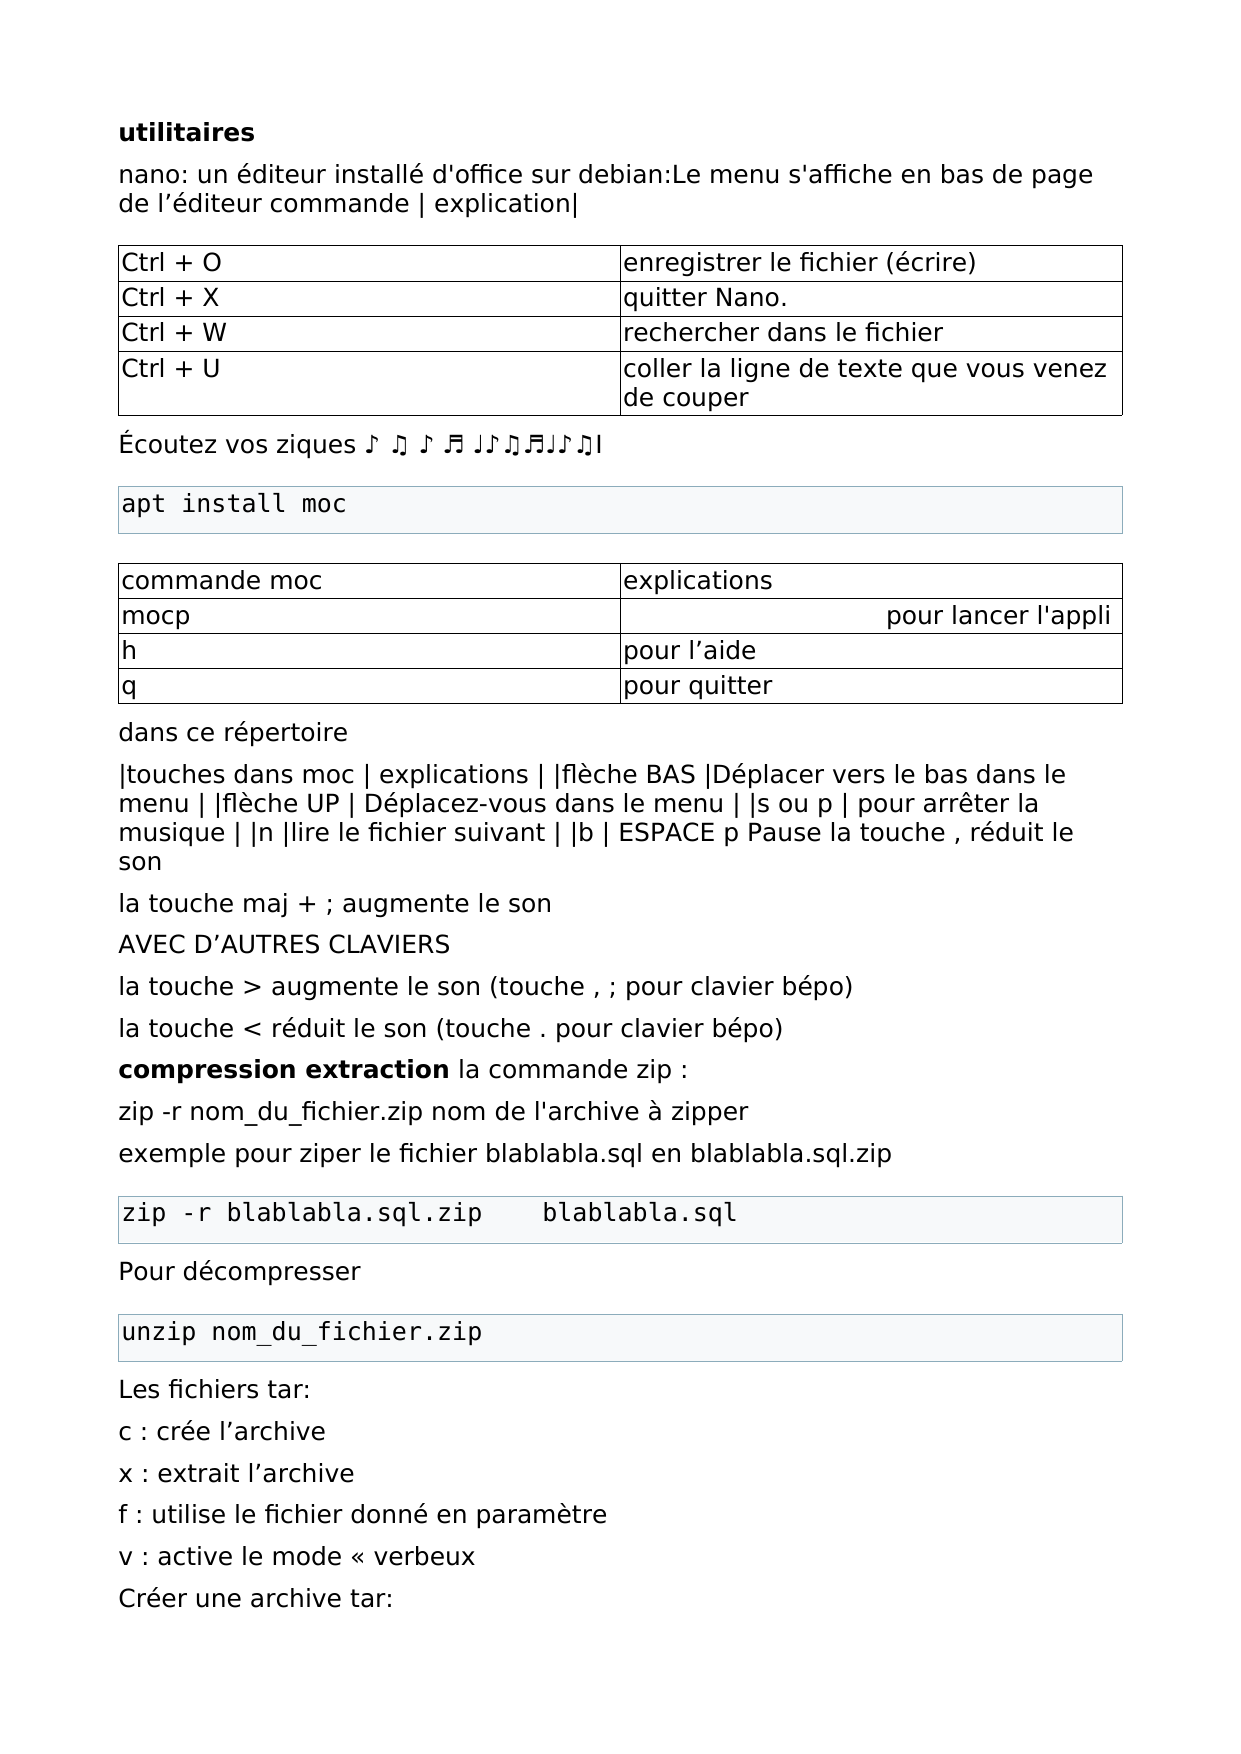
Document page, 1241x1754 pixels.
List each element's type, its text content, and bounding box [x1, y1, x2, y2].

table_header apt install moc [119, 487, 1122, 533]
table_cell q [119, 669, 620, 703]
table_cell pour quitter [621, 669, 1122, 703]
text Créer une archive tar: [118, 1584, 1122, 1613]
table_cell rechercher dans le fichier [621, 317, 1122, 351]
table_cell pour l’aide [621, 634, 1122, 668]
table_cell quitter Nano. [621, 282, 1122, 316]
table_header enregistrer le fichier (écrire) [621, 246, 1122, 281]
text c : crée l’archive [118, 1417, 1122, 1446]
text zip -r nom_du_fichier.zip nom de l'archive à zipper [118, 1097, 1122, 1127]
text dans ce répertoire [118, 718, 1122, 747]
subtitle utilitaires [118, 118, 1122, 147]
text Écoutez vos ziques ♪ ♫ ♪ ♬ ♩♪♫♬♩♪♫I [118, 430, 1122, 459]
table_cell mocp [119, 599, 620, 633]
table_header Ctrl + O [119, 246, 620, 281]
text AVEC D’AUTRES CLAVIERS [118, 931, 1122, 960]
text Pour décompresser [118, 1257, 1122, 1286]
text f : utilise le fichier donné en paramètre [118, 1501, 1122, 1530]
text Les fichiers tar: [118, 1376, 1122, 1405]
text x : extrait l’archive [118, 1459, 1122, 1488]
table_cell coller la ligne de texte que vous venez de couper [621, 352, 1122, 415]
table_header explications [621, 564, 1122, 598]
table_cell h [119, 634, 620, 668]
table_header commande moc [119, 564, 620, 598]
table_cell pour lancer l'appli [621, 599, 1122, 633]
text compression extraction la commande zip : [118, 1056, 1122, 1085]
text nano: un éditeur installé d'office sur debian:Le menu s'affiche en bas de page de l’éditeur commande | explication| [118, 160, 1122, 218]
text v : active le mode « verbeux [118, 1542, 1122, 1571]
table_cell Ctrl + W [119, 317, 620, 351]
text la touche > augmente le son (touche , ; pour clavier bépo) [118, 972, 1122, 1002]
table_cell Ctrl + U [119, 352, 620, 415]
table_header unzip nom_du_fichier.zip [119, 1315, 1122, 1361]
text |touches dans moc | explications | |flèche BAS |Déplacer vers le bas dans le menu | |flèche UP | Déplacez-vous dans le menu | |s ou p | pour arrêter la musique | |n |lire le fichier suivant | |b | ESPACE p Pause la touche , réduit le son [118, 760, 1122, 877]
text la touche maj + ; augmente le son [118, 889, 1122, 918]
text la touche < réduit le son (touche . pour clavier bépo) [118, 1014, 1122, 1043]
table_header zip -r blablabla.sql.zip blablabla.sql [119, 1197, 1122, 1242]
table_cell Ctrl + X [119, 282, 620, 316]
text exemple pour ziper le fichier blablabla.sql en blablabla.sql.zip [118, 1139, 1122, 1168]
